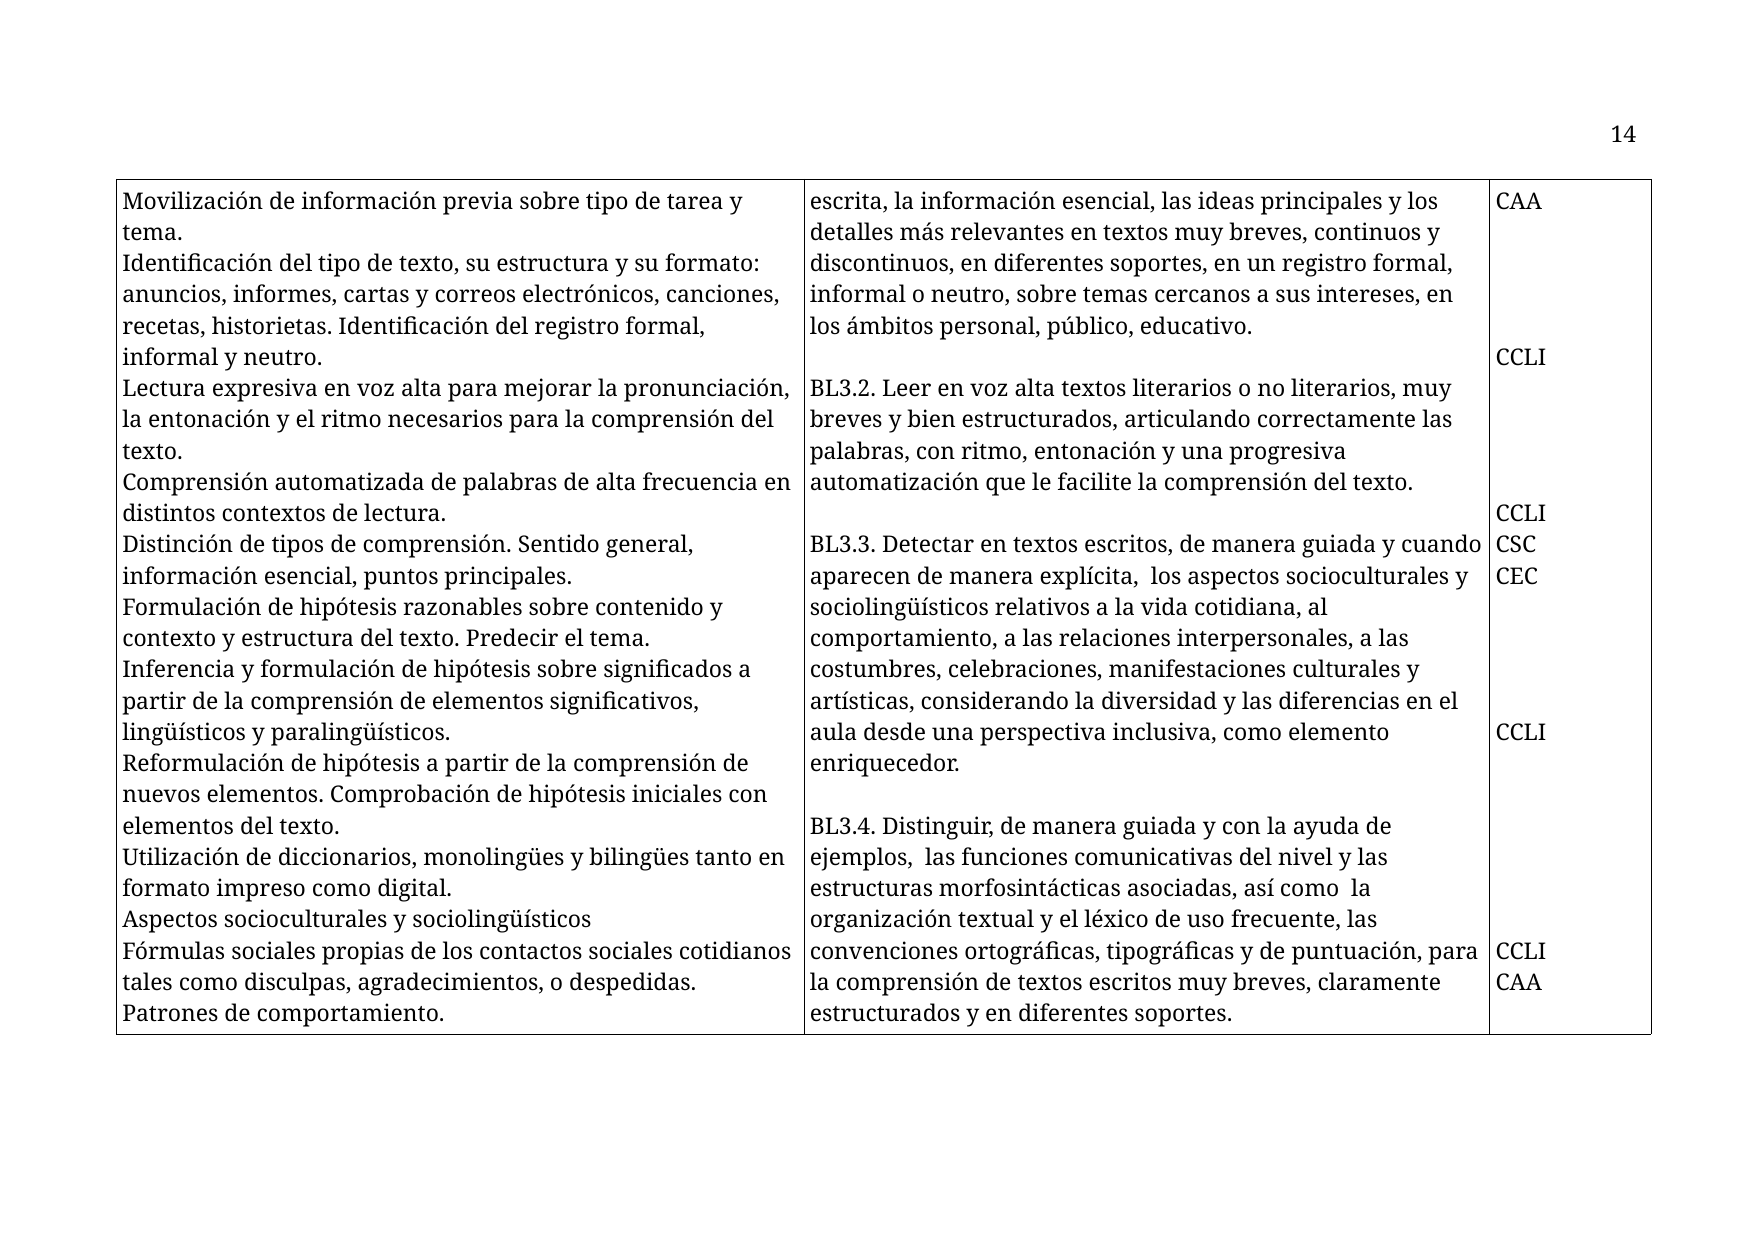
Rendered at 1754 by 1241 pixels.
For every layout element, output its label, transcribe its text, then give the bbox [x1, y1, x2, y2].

table_cell Movilización de información previa sobre tipo de tarea y tema. Identificación del tipo de texto, su estructura y su formato: anuncios, informes, cartas y correos electrónicos, canciones, recetas, historietas. Identificación del registro formal, informal y neutro. Lectura expresiva en voz alta para mejorar la pronunciación, la entonación y el ritmo necesarios para la comprensión del texto. Comprensión automatizada de palabras de alta frecuencia en distintos contextos de lectura. Distinción de tipos de comprensión. Sentido general, información esencial, puntos principales. Formulación de hipótesis razonables sobre contenido y contexto y estructura del texto. Predecir el tema. Inferencia y formulación de hipótesis sobre significados a partir de la comprensión de elementos significativos, lingüísticos y paralingüísticos. Reformulación de hipótesis a partir de la comprensión de nuevos elementos. Comprobación de hipótesis iniciales con elementos del texto. Utilización de diccionarios, monolingües y bilingües tanto en formato impreso como digital. Aspectos socioculturales y sociolingüísticos Fórmulas sociales propias de los contactos sociales cotidianos tales como disculpas, agradecimientos, o despedidas. Patrones de comportamiento. [117, 180, 804, 1034]
table_cell CAA CCLI CCLI CSC CEC CCLI CCLI CAA [1490, 180, 1651, 1034]
table_cell escrita, la información esencial, las ideas principales y los detalles más relevantes en textos muy breves, continuos y discontinuos, en diferentes soportes, en un registro formal, informal o neutro, sobre temas cercanos a sus intereses, en los ámbitos personal, público, educativo. BL3.2. Leer en voz alta textos literarios o no literarios, muy breves y bien estructurados, articulando correctamente las palabras, con ritmo, entonación y una progresiva automatización que le facilite la comprensión del texto. BL3.3. Detectar en textos escritos, de manera guiada y cuando aparecen de manera explícita, los aspectos socioculturales y sociolingüísticos relativos a la vida cotidiana, al comportamiento, a las relaciones interpersonales, a las costumbres, celebraciones, manifestaciones culturales y artísticas, considerando la diversidad y las diferencias en el aula desde una perspectiva inclusiva, como elemento enriquecedor. BL3.4. Distinguir, de manera guiada y con la ayuda de ejemplos, las funciones comunicativas del nivel y las estructuras morfosintácticas asociadas, así como la organización textual y el léxico de uso frecuente, las convenciones ortográficas, tipográficas y de puntuación, para la comprensión de textos escritos muy breves, claramente estructurados y en diferentes soportes. [805, 180, 1489, 1034]
